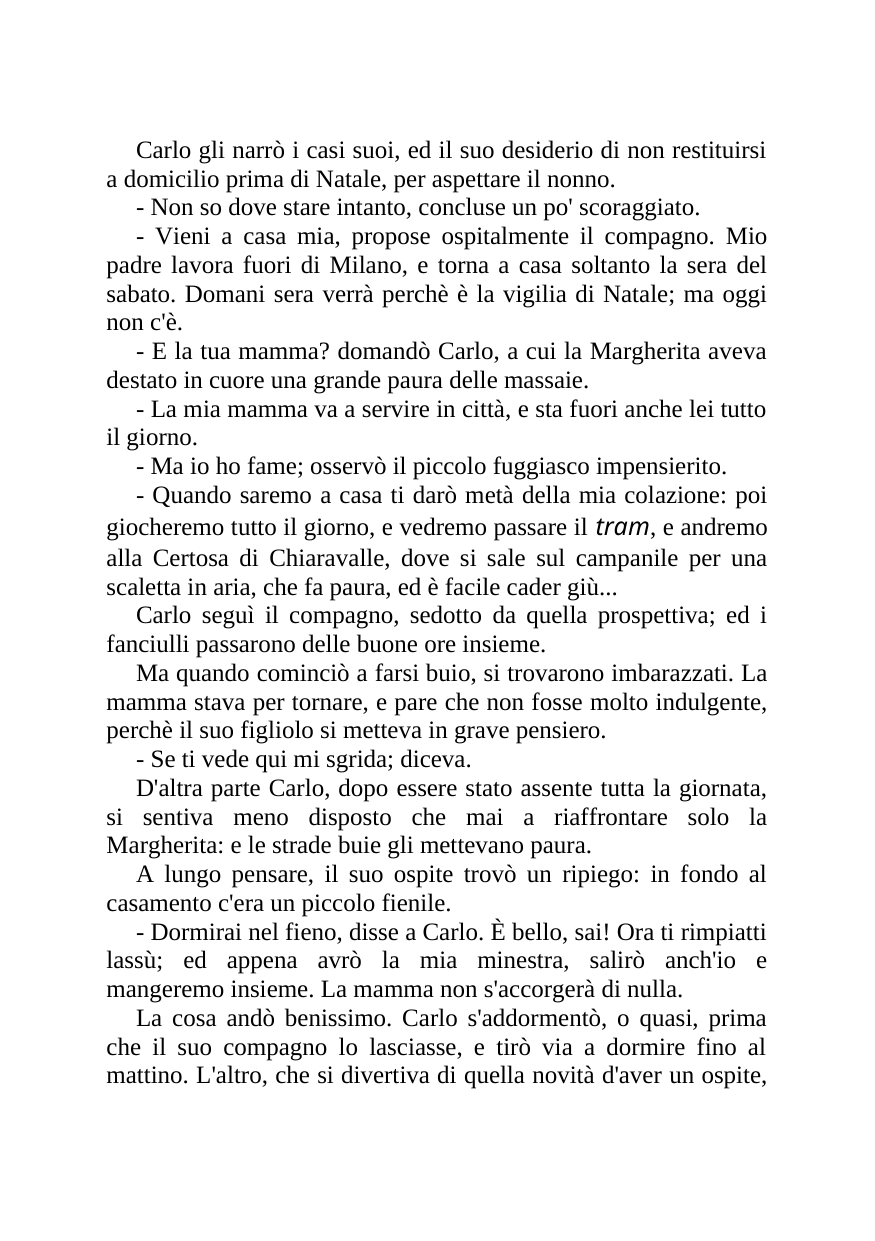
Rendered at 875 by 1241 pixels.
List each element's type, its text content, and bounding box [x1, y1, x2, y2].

text - Vieni a casa mia, propose ospitalmente il compagno. Mio padre lavora fuori di Milano, e torna a casa soltanto la sera del sabato. Domani sera verrà perchè è la vigilia di Natale; ma oggi non c'è. [106, 221, 768, 336]
text Carlo seguì il compagno, sedotto da quella prospettiva; ed i fanciulli passarono delle buone ore insieme. [106, 600, 768, 658]
text - Ma io ho fame; osservò il piccolo fuggiasco impensierito. [106, 451, 768, 480]
text - La mia mamma va a servire in città, e sta fuori anche lei tutto il giorno. [106, 394, 768, 451]
text - E la tua mamma? domandò Carlo, a cui la Margherita aveva destato in cuore una grande paura delle massaie. [106, 336, 768, 394]
text - Non so dove stare intanto, concluse un po' scoraggiato. [106, 192, 768, 221]
text La cosa andò benissimo. Carlo s'addormentò, o quasi, prima che il suo compagno lo lasciasse, e tirò via a dormire fino al mattino. L'altro, che si divertiva di quella novità d'aver un ospite, [106, 1003, 768, 1089]
text D'altra parte Carlo, dopo essere stato assente tutta la giornata, si sentiva meno disposto che mai a riaffrontare solo la Margherita: e le strade buie gli mettevano paura. [106, 773, 768, 859]
text - Dormirai nel fieno, disse a Carlo. È bello, sai! Ora ti rimpiatti lassù; ed appena avrò la mia minestra, salirò anch'io e mangeremo insieme. La mamma non s'accorgerà di nulla. [106, 917, 768, 1003]
text Ma quando cominciò a farsi buio, si trovarono imbarazzati. La mamma stava per tornare, e pare che non fosse molto indulgente, perchè il suo figliolo si metteva in grave pensiero. [106, 658, 768, 744]
text - Se ti vede qui mi sgrida; diceva. [106, 744, 768, 773]
text Carlo gli narrò i casi suoi, ed il suo desiderio di non restituirsi a domicilio prima di Natale, per aspettare il nonno. [106, 135, 768, 192]
text A lungo pensare, il suo ospite trovò un ripiego: in fondo al casamento c'era un piccolo fienile. [106, 859, 768, 917]
text - Quando saremo a casa ti darò metà della mia colazione: poi giocheremo tutto il giorno, e vedremo passare il tram, e andremo alla Certosa di Chiaravalle, dove si sale sul campanile per una scaletta in aria, che fa paura, ed è facile cader giù... [106, 480, 768, 600]
